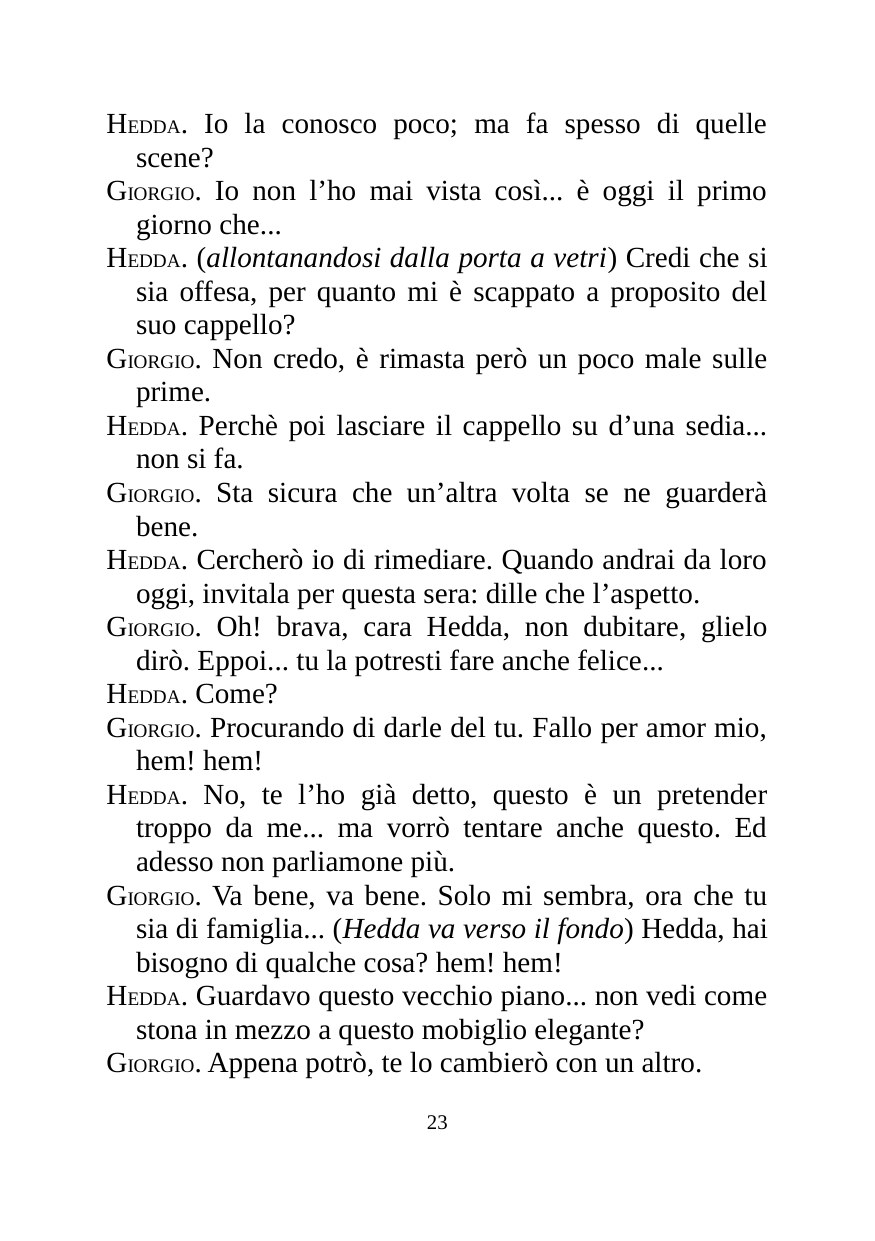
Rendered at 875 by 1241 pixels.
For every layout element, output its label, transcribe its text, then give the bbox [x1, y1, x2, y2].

text Giorgio. Va bene, va bene. Solo mi sembra, ora che tu sia di famiglia... (Hedda va verso il fondo) Hedda, hai bisogno di qualche cosa? hem! hem! [106, 878, 768, 978]
text Giorgio. Oh! brava, cara Hedda, non dubitare, glielo dirò. Eppoi... tu la potresti fare anche felice... [106, 609, 768, 676]
text Giorgio. Procurando di darle del tu. Fallo per amor mio, hem! hem! [106, 710, 768, 777]
text Hedda. Io la conosco poco; ma fa spesso di quelle scene? [106, 106, 768, 173]
text Hedda. Cercherò io di rimediare. Quando andrai da loro oggi, invitala per questa sera: dille che l’aspetto. [106, 542, 768, 609]
text Hedda. (allontanandosi dalla porta a vetri) Credi che si sia offesa, per quanto mi è scappato a proposito del suo cappello? [106, 240, 768, 341]
text Hedda. Perchè poi lasciare il cappello su d’una sedia... non si fa. [106, 408, 768, 475]
text Giorgio. Io non l’ho mai vista così... è oggi il primo giorno che... [106, 173, 768, 240]
text Giorgio. Sta sicura che un’altra volta se ne guarderà bene. [106, 475, 768, 542]
text Hedda. Guardavo questo vecchio piano... non vedi come stona in mezzo a questo mobiglio elegante? [106, 978, 768, 1045]
text Hedda. No, te l’ho già detto, questo è un pretender troppo da me... ma vorrò tentare anche questo. Ed adesso non parliamone più. [106, 777, 768, 878]
text Hedda. Come? [106, 676, 768, 710]
text Giorgio. Appena potrò, te lo cambierò con un altro. [106, 1045, 768, 1079]
text Giorgio. Non credo, è rimasta però un poco male sulle prime. [106, 341, 768, 408]
